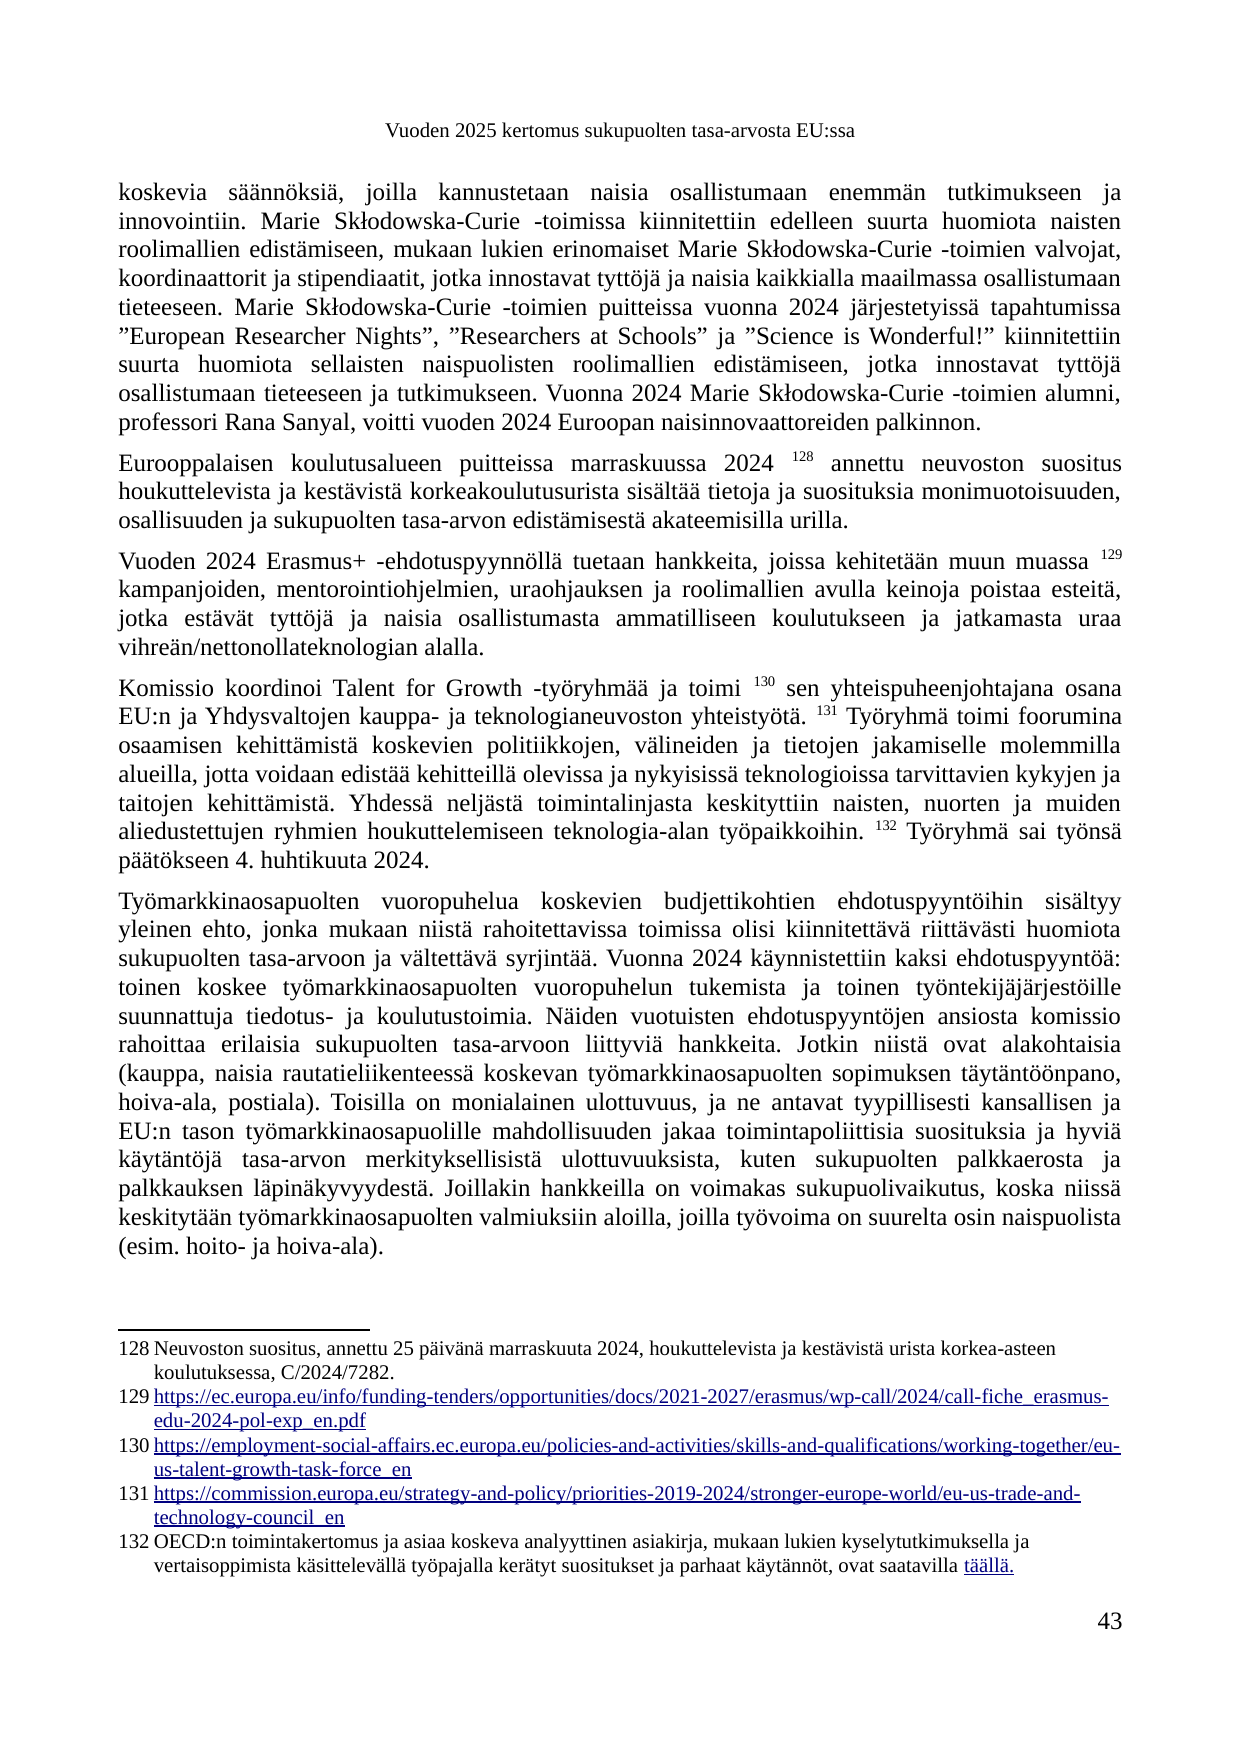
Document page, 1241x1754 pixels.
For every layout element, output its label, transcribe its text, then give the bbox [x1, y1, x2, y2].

text Työmarkkinaosapuolten vuoropuhelua koskevien budjettikohtien ehdotuspyyntöihin sisältyy yleinen ehto, jonka mukaan niistä rahoitettavissa toimissa olisi kiinnitettävä riittävästi huomiota sukupuolten tasa-arvoon ja vältettävä syrjintää. Vuonna 2024 käynnistettiin kaksi ehdotuspyyntöä: toinen koskee työmarkkinaosapuolten vuoropuhelun tukemista ja toinen työntekijäjärjestöille suunnattuja tiedotus- ja koulutustoimia. Näiden vuotuisten ehdotuspyyntöjen ansiosta komissio rahoittaa erilaisia sukupuolten tasa-arvoon liittyviä hankkeita. Jotkin niistä ovat alakohtaisia (kauppa, naisia rautatieliikenteessä koskevan työmarkkinaosapuolten sopimuksen täytäntöönpano, hoiva-ala, postiala). Toisilla on monialainen ulottuvuus, ja ne antavat tyypillisesti kansallisen ja EU:n tason työmarkkinaosapuolille mahdollisuuden jakaa toimintapoliittisia suosituksia ja hyviä käytäntöjä tasa-arvon merkityksellisistä ulottuvuuksista, kuten sukupuolten palkkaerosta ja palkkauksen läpinäkyvyydestä. Joillakin hankkeilla on voimakas sukupuolivaikutus, koska niissä keskitytään työmarkkinaosapuolten valmiuksiin aloilla, joilla työvoima on suurelta osin naispuolista (esim. hoito- ja hoiva-ala). [118, 886, 1122, 1259]
text koskevia säännöksiä, joilla kannustetaan naisia osallistumaan enemmän tutkimukseen ja innovointiin. Marie Skłodowska-Curie -toimissa kiinnitettiin edelleen suurta huomiota naisten roolimallien edistämiseen, mukaan lukien erinomaiset Marie Skłodowska-Curie -toimien valvojat, koordinaattorit ja stipendiaatit, jotka innostavat tyttöjä ja naisia kaikkialla maailmassa osallistumaan tieteeseen. Marie Skłodowska-Curie -toimien puitteissa vuonna 2024 järjestetyissä tapahtumissa ”European Researcher Nights”, ”Researchers at Schools” ja ”Science is Wonderful!” kiinnitettiin suurta huomiota sellaisten naispuolisten roolimallien edistämiseen, jotka innostavat tyttöjä osallistumaan tieteeseen ja tutkimukseen. Vuonna 2024 Marie Skłodowska-Curie -toimien alumni, professori Rana Sanyal, voitti vuoden 2024 Euroopan naisinnovaattoreiden palkinnon. [118, 177, 1122, 436]
text Vuoden 2024 Erasmus+ -ehdotuspyynnöllä tuetaan hankkeita, joissa kehitetään muun muassa kampanjoiden, mentorointiohjelmien, uraohjauksen ja roolimallien avulla keinoja poistaa esteitä, jotka estävät tyttöjä ja naisia osallistumasta ammatilliseen koulutukseen ja jatkamasta uraa vihreän/nettonollateknologian alalla. [118, 546, 1122, 661]
text https://employment-social-affairs.ec.europa.eu/policies-and-activities/skills-and-qualifications/working-together/eu-us-talent-growth-task-force_en [118, 1432, 1122, 1481]
text https://commission.europa.eu/strategy-and-policy/priorities-2019-2024/stronger-europe-world/eu-us-trade-and-technology-council_en [118, 1481, 1122, 1529]
text https://ec.europa.eu/info/funding-tenders/opportunities/docs/2021-2027/erasmus/wp-call/2024/call-fiche_erasmus-edu-2024-pol-exp_en.pdf [118, 1384, 1122, 1432]
text Komissio koordinoi Talent for Growth -työryhmää ja toimi sen yhteispuheenjohtajana osana EU:n ja Yhdysvaltojen kauppa- ja teknologianeuvoston yhteistyötä. Työryhmä toimi foorumina osaamisen kehittämistä koskevien politiikkojen, välineiden ja tietojen jakamiselle molemmilla alueilla, jotta voidaan edistää kehitteillä olevissa ja nykyisissä teknologioissa tarvittavien kykyjen ja taitojen kehittämistä. Yhdessä neljästä toimintalinjasta keskityttiin naisten, nuorten ja muiden aliedustettujen ryhmien houkuttelemiseen teknologia-alan työpaikkoihin. Työryhmä sai työnsä päätökseen 4. huhtikuuta 2024. [118, 673, 1122, 874]
text OECD:n toimintakertomus ja asiaa koskeva analyyttinen asiakirja, mukaan lukien kyselytutkimuksella ja vertaisoppimista käsittelevällä työpajalla kerätyt suositukset ja parhaat käytännöt, ovat saatavilla täällä. [118, 1529, 1122, 1577]
text Eurooppalaisen koulutusalueen puitteissa marraskuussa 2024 annettu neuvoston suositus houkuttelevista ja kestävistä korkeakoulutusurista sisältää tietoja ja suosituksia monimuotoisuuden, osallisuuden ja sukupuolten tasa-arvon edistämisestä akateemisilla urilla. [118, 448, 1122, 534]
text Neuvoston suositus, annettu 25 päivänä marraskuuta 2024, houkuttelevista ja kestävistä urista korkea-asteen koulutuksessa, C/2024/7282. [118, 1336, 1122, 1384]
